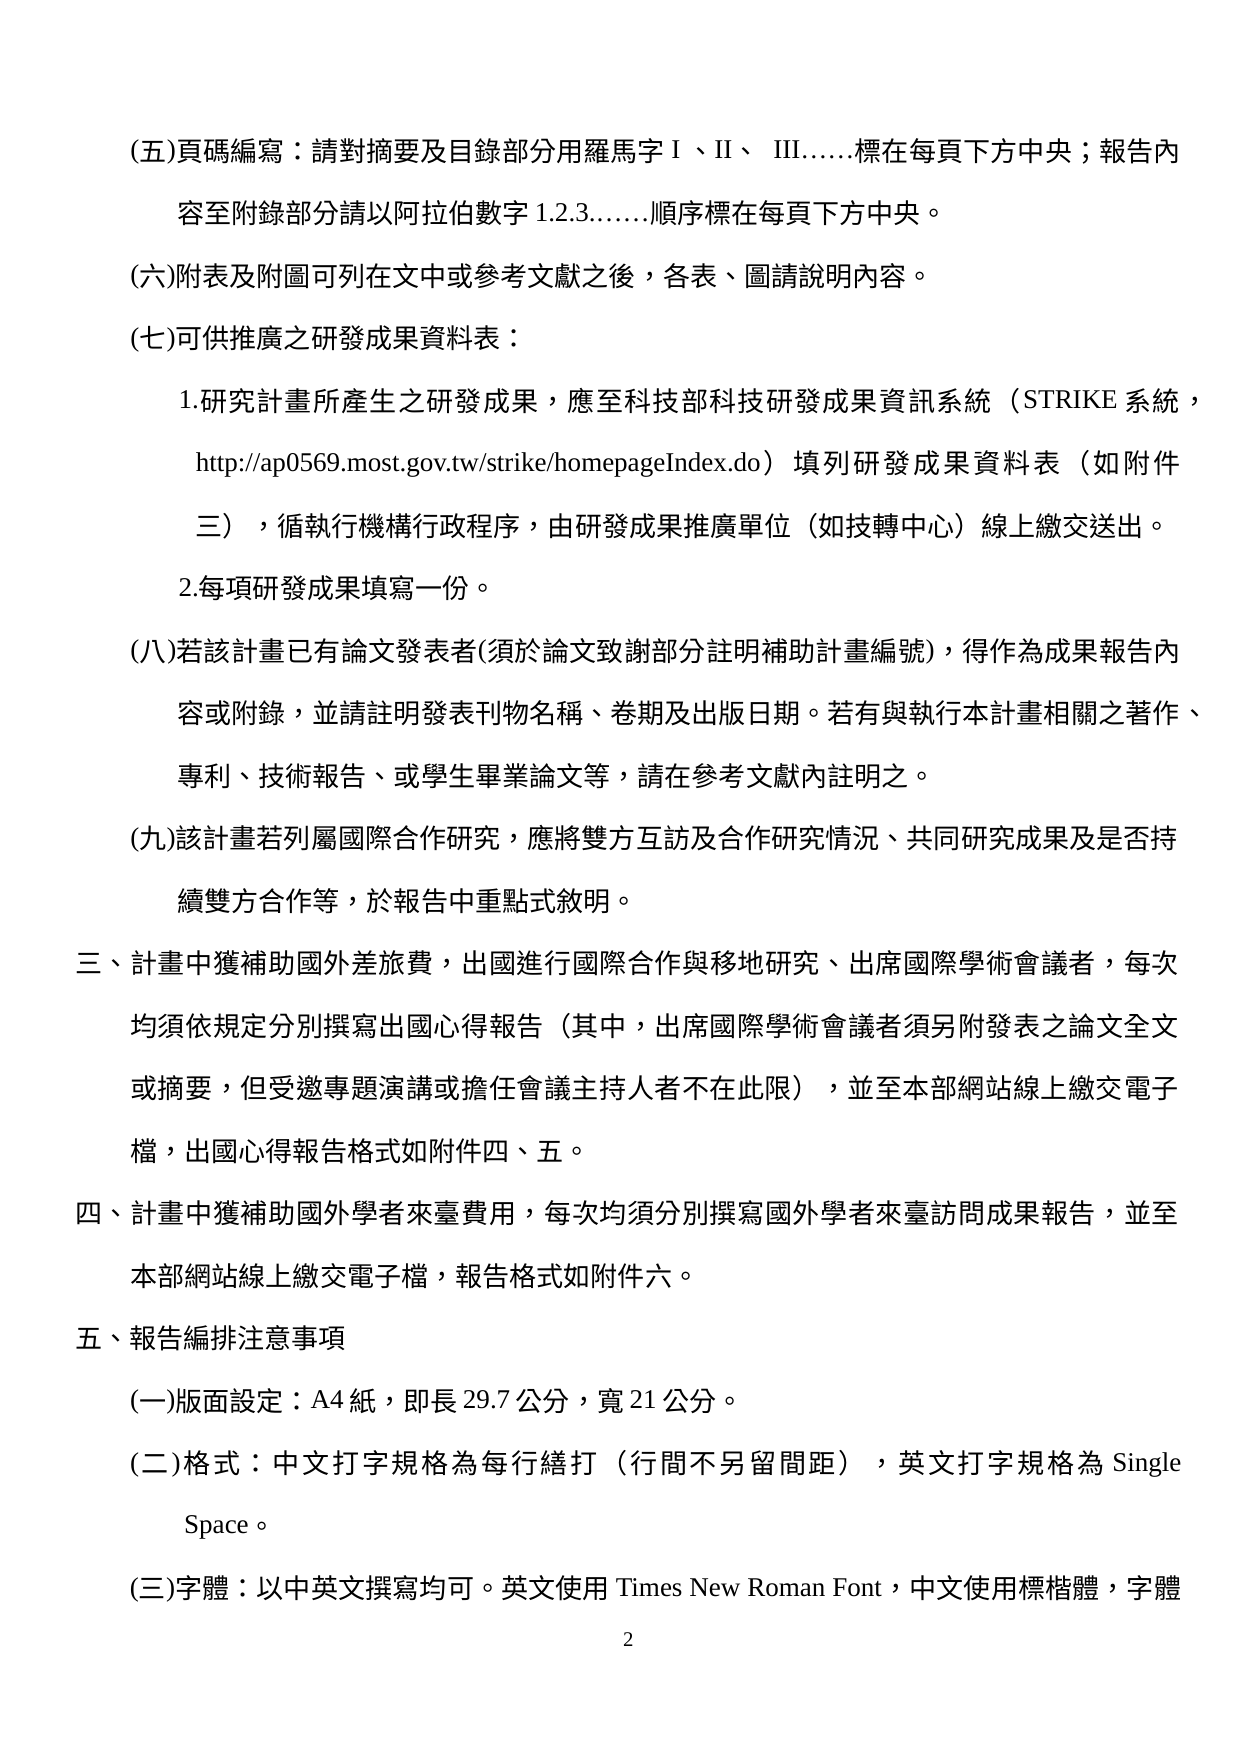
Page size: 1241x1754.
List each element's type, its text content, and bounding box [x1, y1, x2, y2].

text (五)頁碼編寫：請對摘要及目錄部分用羅馬字I 、II、 III……標在每頁下方中央；報告內容至附錄部分請以阿拉伯數字1.2.3.……順序標在每頁下方中央。 [130, 108, 1181, 233]
text (七)可供推廣之研發成果資料表： [130, 295, 1181, 358]
text (三)字體：以中英文撰寫均可。英文使用Times New Roman Font，中文使用標楷體，字體 [129, 1545, 1181, 1608]
text 五、報告編排注意事項 [75, 1295, 1181, 1358]
text 1.研究計畫所產生之研發成果，應至科技部科技研發成果資訊系統（STRIKE系統，http://ap0569.most.gov.tw/strike/homepageIndex.do）填列研發成果資料表（如附件三），循執行機構行政程序，由研發成果推廣單位（如技轉中心）線上繳交送出。 [178, 358, 1181, 545]
text (六)附表及附圖可列在文中或參考文獻之後，各表、圖請說明內容。 [130, 233, 1181, 295]
text 2.每項研發成果填寫一份。 [178, 545, 1181, 608]
text 四、計畫中獲補助國外學者來臺費用，每次均須分別撰寫國外學者來臺訪問成果報告，並至本部網站線上繳交電子檔，報告格式如附件六。 [75, 1170, 1181, 1295]
text (八)若該計畫已有論文發表者(須於論文致謝部分註明補助計畫編號)，得作為成果報告內容或附錄，並請註明發表刊物名稱、卷期及出版日期。若有與執行本計畫相關之著作、專利、技術報告、或學生畢業論文等，請在參考文獻內註明之。 [130, 608, 1181, 795]
text (二)格式：中文打字規格為每行繕打（行間不另留間距），英文打字規格為Single Space。 [130, 1420, 1181, 1545]
text 三、計畫中獲補助國外差旅費，出國進行國際合作與移地研究、出席國際學術會議者，每次均須依規定分別撰寫出國心得報告（其中，出席國際學術會議者須另附發表之論文全文或摘要，但受邀專題演講或擔任會議主持人者不在此限），並至本部網站線上繳交電子檔，出國心得報告格式如附件四、五。 [75, 920, 1181, 1170]
text (一)版面設定：A4紙，即長29.7公分，寬21公分。 [130, 1358, 1181, 1420]
text (九)該計畫若列屬國際合作研究，應將雙方互訪及合作研究情況、共同研究成果及是否持續雙方合作等，於報告中重點式敘明。 [130, 795, 1181, 920]
